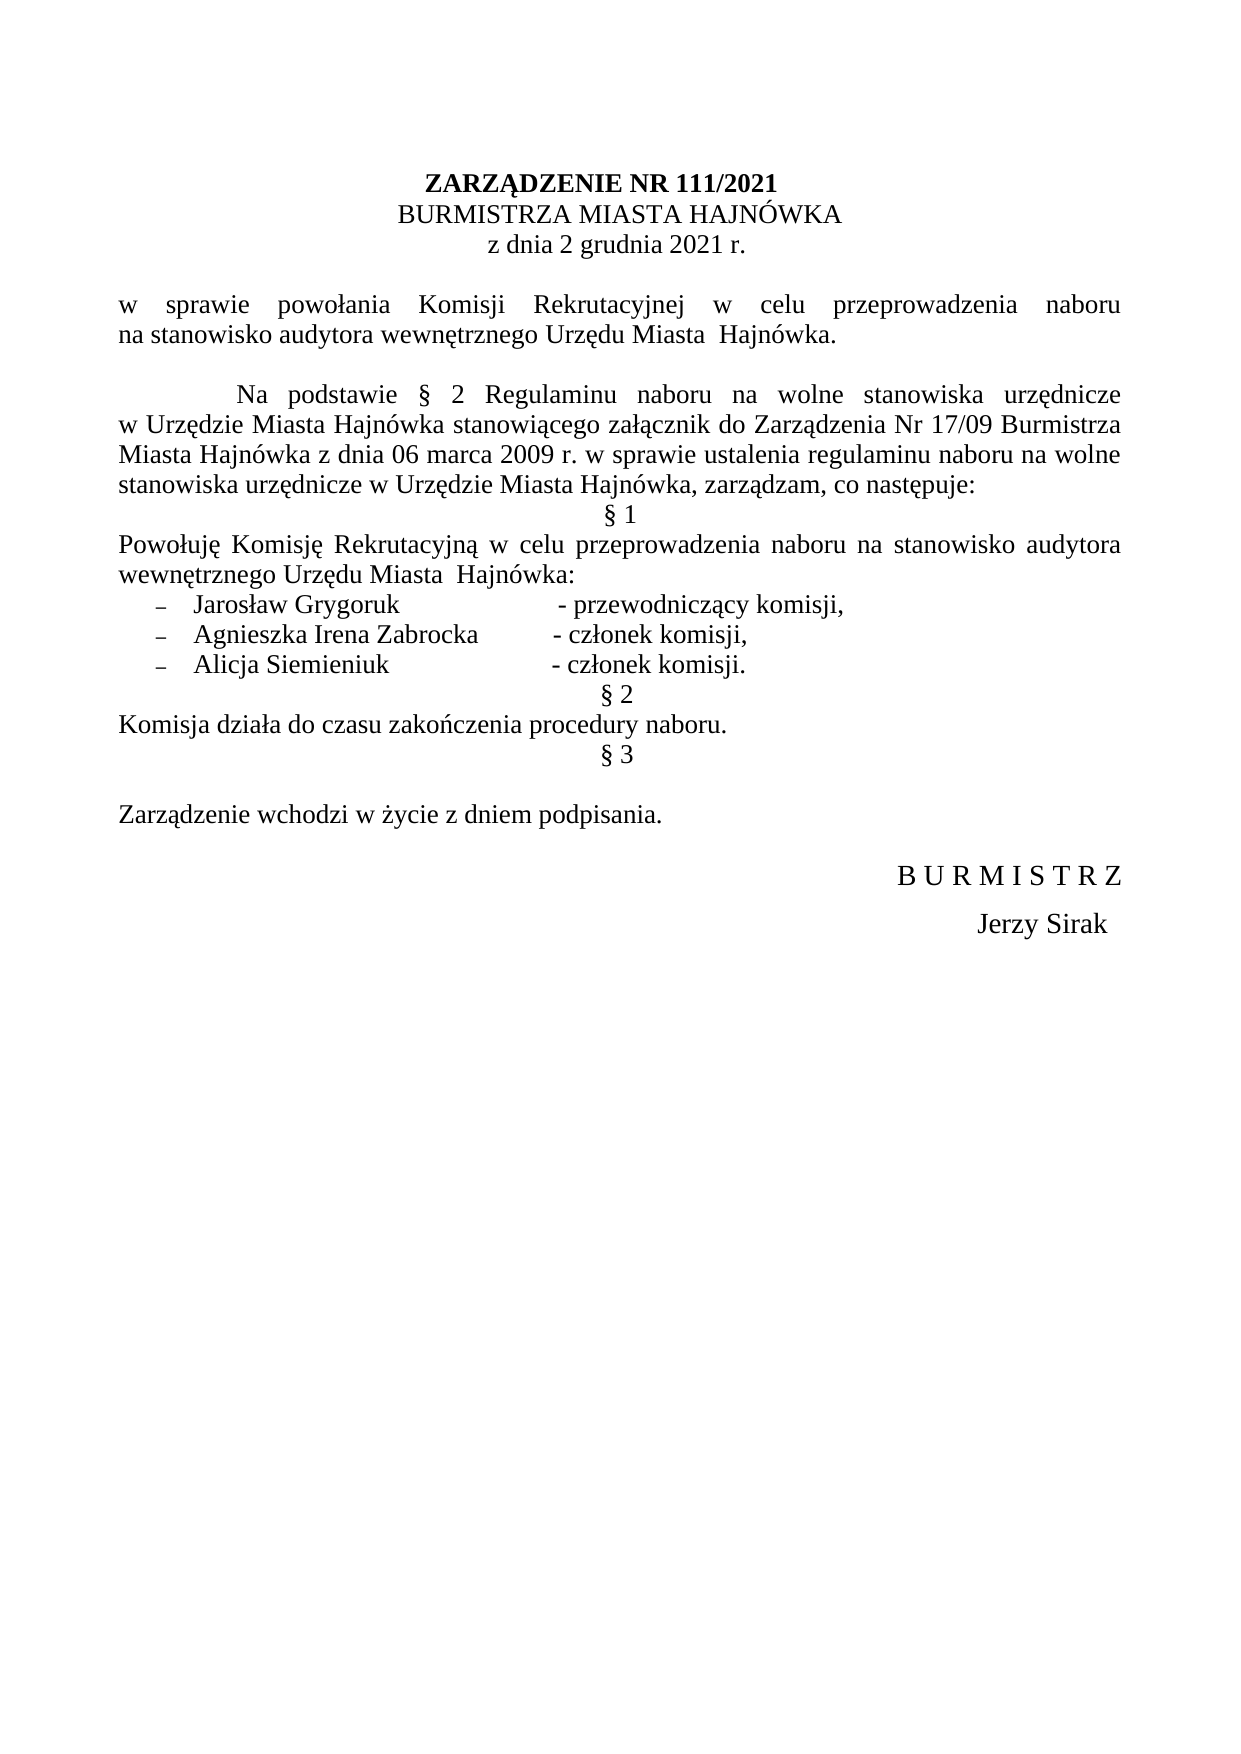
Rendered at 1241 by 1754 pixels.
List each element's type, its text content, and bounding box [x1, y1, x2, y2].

text Jerzy Sirak [118, 907, 1122, 939]
text § 3 [118, 739, 1122, 769]
text BURMISTRZA MIASTA HAJNÓWKA [118, 199, 1122, 229]
text B U R M I S T R Z [118, 859, 1122, 891]
text ZARZĄDZENIE NR 111/2021 [118, 167, 1122, 199]
text § 2 [118, 679, 1122, 709]
text § 1 [118, 499, 1122, 529]
list Jarosław Grygoruk - przewodniczący komisji, [156, 589, 1122, 619]
text z dnia 2 grudnia 2021 r. [118, 229, 1122, 259]
list Alicja Siemieniuk - członek komisji. [156, 649, 1122, 679]
text Na podstawie § 2 Regulaminu naboru na wolne stanowiska urzędnicze w Urzędzie Miasta Hajnówka stanowiącego załącznik do Zarządzenia Nr 17/09 Burmistrza Miasta Hajnówka z dnia 06 marca 2009 r. w sprawie ustalenia regulaminu naboru na wolne stanowiska urzędnicze w Urzędzie Miasta Hajnówka, zarządzam, co następuje: [118, 379, 1122, 499]
list Agnieszka Irena Zabrocka - członek komisji, [156, 619, 1122, 649]
text Powołuję Komisję Rekrutacyjną w celu przeprowadzenia naboru na stanowisko audytora wewnętrznego Urzędu Miasta Hajnówka: [118, 529, 1122, 589]
text w sprawie powołania Komisji Rekrutacyjnej w celu przeprowadzenia naboru na stanowisko audytora wewnętrznego Urzędu Miasta Hajnówka. [118, 289, 1122, 349]
text Komisja działa do czasu zakończenia procedury naboru. [118, 709, 1122, 739]
text Zarządzenie wchodzi w życie z dniem podpisania. [118, 799, 1122, 829]
